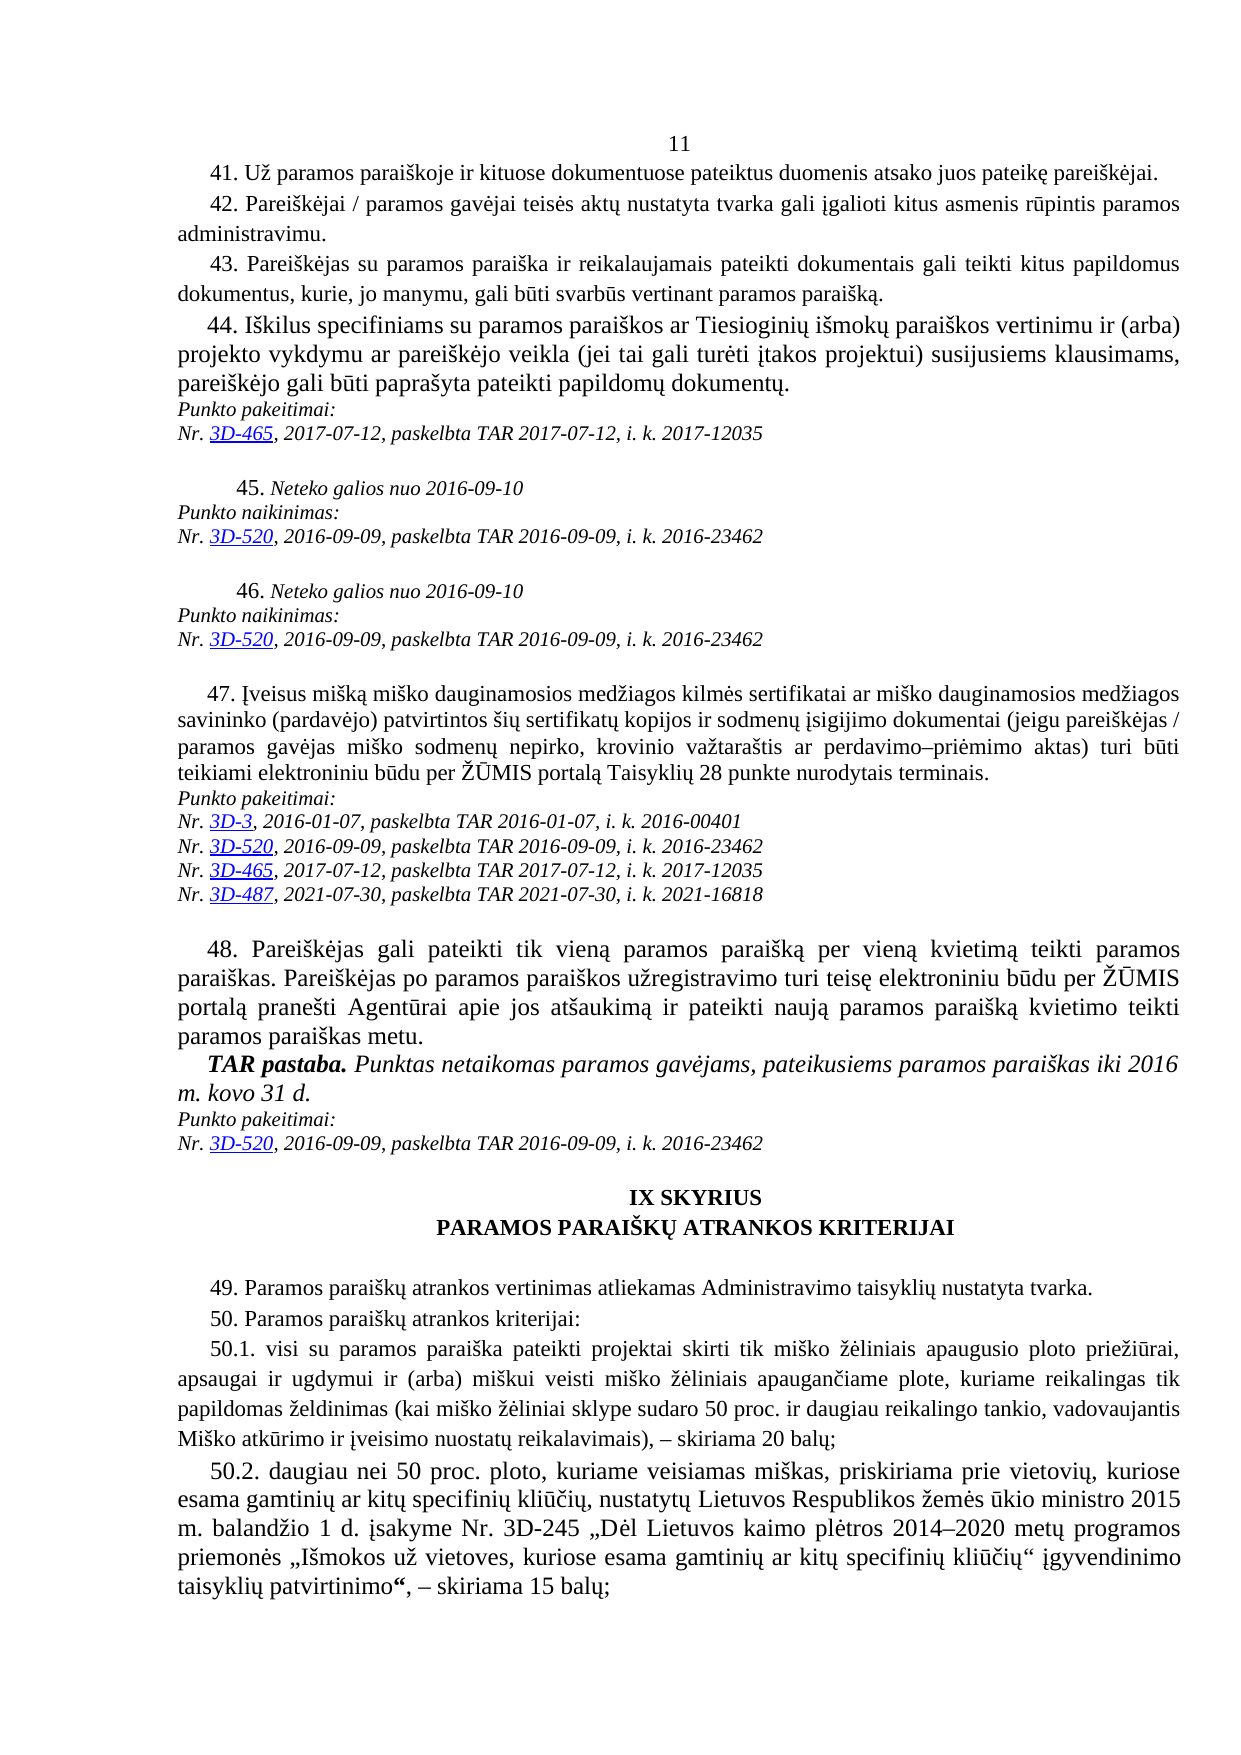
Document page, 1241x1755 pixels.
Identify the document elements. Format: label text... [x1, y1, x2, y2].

text Nr. 3D-520, 2016-09-09, paskelbta TAR 2016-09-09, i. k. 2016-23462 [177, 524, 1181, 548]
text 49. Paramos paraiškų atrankos vertinimas atliekamas Administravimo taisyklių nustatyta tvarka. [177, 1274, 1181, 1301]
text 41. Už paramos paraiškoje ir kituose dokumentuose pateiktus duomenis atsako juos pateikę pareiškėjai. [177, 159, 1181, 186]
text 42. Pareiškėjai / paramos gavėjai teisės aktų nustatyta tvarka gali įgalioti kitus asmenis rūpintis paramos administravimu. [177, 189, 1181, 246]
text 50. Paramos paraiškų atrankos kriterijai: [177, 1305, 1181, 1331]
text Punkto naikinimas: [177, 500, 1181, 524]
text Punkto pakeitimai: [177, 785, 1181, 809]
text Punkto naikinimas: [177, 603, 1181, 627]
text Punkto pakeitimai: [177, 397, 1181, 421]
text 50.1. visi su paramos paraiška pateikti projektai skirti tik miško žėliniais apaugusio ploto priežiūrai, apsaugai ir ugdymui ir (arba) miškui veisti miško žėliniais apaugančiame plote, kuriame reikalingas tik papildomas želdinimas (kai miško žėliniai sklype sudaro 50 proc. ir daugiau reikalingo tankio, vadovaujantis Miško atkūrimo ir įveisimo nuostatų reikalavimais), – skiriama 20 balų; [177, 1335, 1181, 1452]
text 45. Neteko galios nuo 2016-09-10 [177, 473, 1181, 500]
text Nr. 3D-520, 2016-09-09, paskelbta TAR 2016-09-09, i. k. 2016-23462 [177, 1131, 1181, 1155]
text 44. Iškilus specifiniams su paramos paraiškos ar Tiesioginių išmokų paraiškos vertinimu ir (arba) projekto vykdymu ar pareiškėjo veikla (jei tai gali turėti įtakos projektui) susijusiems klausimams, pareiškėjo gali būti paprašyta pateikti papildomų dokumentų. [177, 310, 1181, 397]
text Nr. 3D-465, 2017-07-12, paskelbta TAR 2017-07-12, i. k. 2017-12035 [177, 858, 1181, 882]
text Nr. 3D-465, 2017-07-12, paskelbta TAR 2017-07-12, i. k. 2017-12035 [177, 421, 1181, 445]
text IX SKYRIUS [177, 1184, 1181, 1210]
text TAR pastaba. Punktas netaikomas paramos gavėjams, pateikusiems paramos paraiškas iki 2016 m. kovo 31 d. [177, 1049, 1181, 1107]
text Nr. 3D-520, 2016-09-09, paskelbta TAR 2016-09-09, i. k. 2016-23462 [177, 833, 1181, 858]
text 48. Pareiškėjas gali pateikti tik vieną paramos paraišką per vieną kvietimą teikti paramos paraiškas. Pareiškėjas po paramos paraiškos užregistravimo turi teisę elektroniniu būdu per ŽŪMIS portalą pranešti Agentūrai apie jos atšaukimą ir pateikti naują paramos paraišką kvietimo teikti paramos paraiškas metu. [177, 934, 1181, 1049]
text Nr. 3D-487, 2021-07-30, paskelbta TAR 2021-07-30, i. k. 2021-16818 [177, 882, 1181, 906]
text Punkto pakeitimai: [177, 1107, 1181, 1131]
text PARAMOS PARAIŠKŲ atrankos kriterijai [177, 1214, 1181, 1240]
text Nr. 3D-3, 2016-01-07, paskelbta TAR 2016-01-07, i. k. 2016-00401 [177, 809, 1181, 833]
text 43. Pareiškėjas su paramos paraiška ir reikalaujamais pateikti dokumentais gali teikti kitus papildomus dokumentus, kurie, jo manymu, gali būti svarbūs vertinant paramos paraišką. [177, 250, 1181, 307]
text 46. Neteko galios nuo 2016-09-10 [177, 577, 1181, 603]
text Nr. 3D-520, 2016-09-09, paskelbta TAR 2016-09-09, i. k. 2016-23462 [177, 627, 1181, 651]
text 50.2. daugiau nei 50 proc. ploto, kuriame veisiamas miškas, priskiriama prie vietovių, kuriose esama gamtinių ar kitų specifinių kliūčių, nustatytų Lietuvos Respublikos žemės ūkio ministro 2015 m. balandžio 1 d. įsakyme Nr. 3D-245 „Dėl Lietuvos kaimo plėtros 2014–2020 metų programos priemonės „Išmokos už vietoves, kuriose esama gamtinių ar kitų specifinių kliūčių“ įgyvendinimo taisyklių patvirtinimo“, – skiriama 15 balų; [177, 1456, 1181, 1599]
text 47. Įveisus mišką miško dauginamosios medžiagos kilmės sertifikatai ar miško dauginamosios medžiagos savininko (pardavėjo) patvirtintos šių sertifikatų kopijos ir sodmenų įsigijimo dokumentai (jeigu pareiškėjas / paramos gavėjas miško sodmenų nepirko, krovinio važtaraštis ar perdavimo–priėmimo aktas) turi būti teikiami elektroniniu būdu per ŽŪMIS portalą Taisyklių 28 punkte nurodytais terminais. [177, 680, 1181, 785]
